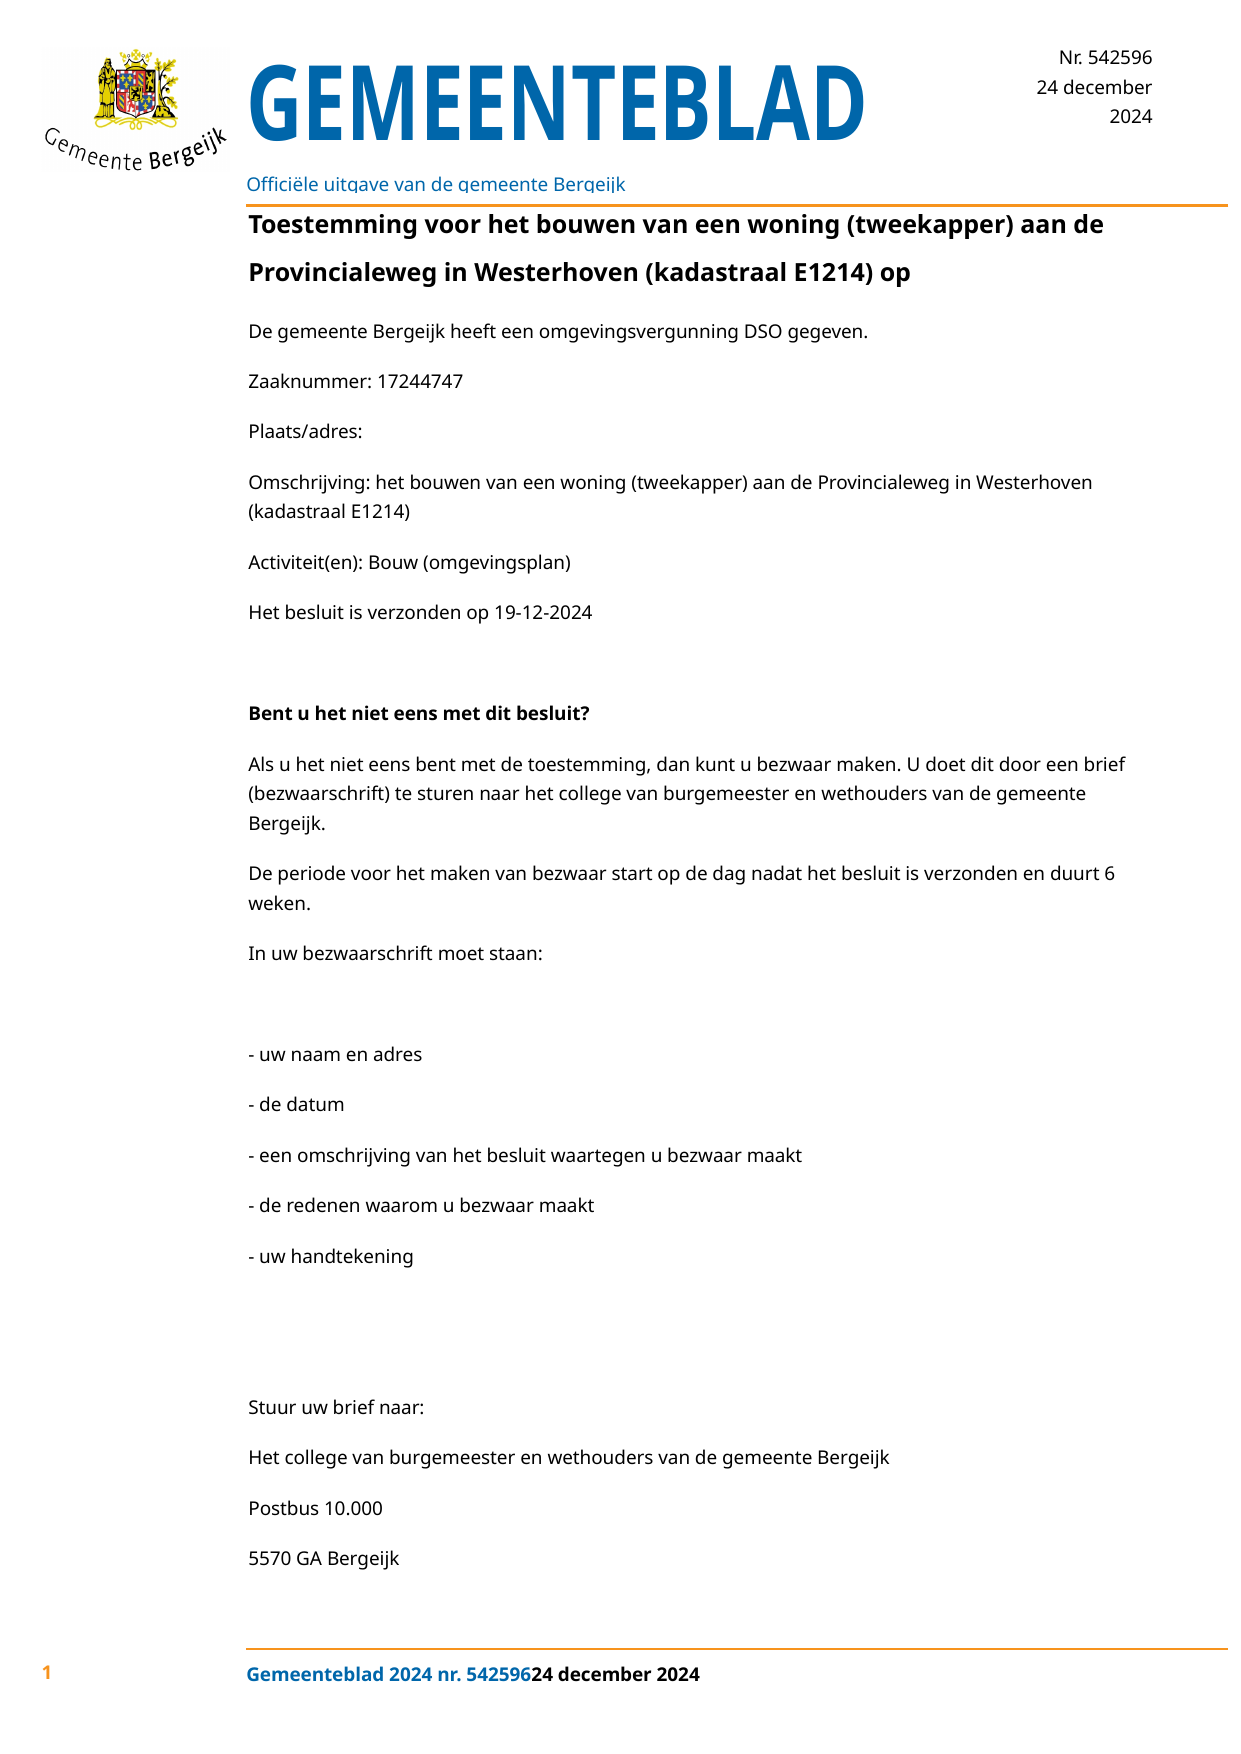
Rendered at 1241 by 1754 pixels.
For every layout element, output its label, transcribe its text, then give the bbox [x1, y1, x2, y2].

text Het besluit is verzonden op 19-12-2024 [248, 599, 1152, 625]
text Het college van burgemeester en wethouders van de gemeente Bergeijk [248, 1444, 1152, 1470]
text Zaaknummer: 17244747 [248, 368, 1152, 394]
picture [41, 47, 231, 172]
text - de datum [248, 1092, 1152, 1117]
text Stuur uw brief naar: [248, 1394, 1152, 1420]
text Toestemming voor het bouwen van een woning (tweekapper) aan de Provincialeweg in Westerhoven (kadastraal E1214) op [248, 207, 1152, 288]
text - uw naam en adres [248, 1041, 1152, 1067]
text Activiteit(en): Bouw (omgevingsplan) [248, 549, 1152, 575]
text 5570 GA Bergeijk [248, 1545, 1152, 1571]
text - uw handtekening [248, 1243, 1152, 1269]
text - de redenen waarom u bezwaar maakt [248, 1192, 1152, 1218]
text Bent u het niet eens met dit besluit? [248, 700, 1152, 726]
text Plaats/adres: [248, 419, 1152, 444]
text De gemeente Bergeijk heeft een omgevingsvergunning DSO gegeven. [248, 318, 1152, 344]
text Als u het niet eens bent met de toestemming, dan kunt u bezwaar maken. U doet dit door een brief (bezwaarschrift) te sturen naar het college van burgemeester en wethouders van de gemeente Bergeijk. [248, 751, 1152, 836]
text Postbus 10.000 [248, 1495, 1152, 1521]
text In uw bezwaarschrift moet staan: [248, 940, 1152, 966]
text - een omschrijving van het besluit waartegen u bezwaar maakt [248, 1142, 1152, 1168]
text Omschrijving: het bouwen van een woning (tweekapper) aan de Provincialeweg in Westerhoven (kadastraal E1214) [248, 469, 1152, 524]
text De periode voor het maken van bezwaar start op de dag nadat het besluit is verzonden en duurt 6 weken. [248, 860, 1152, 916]
